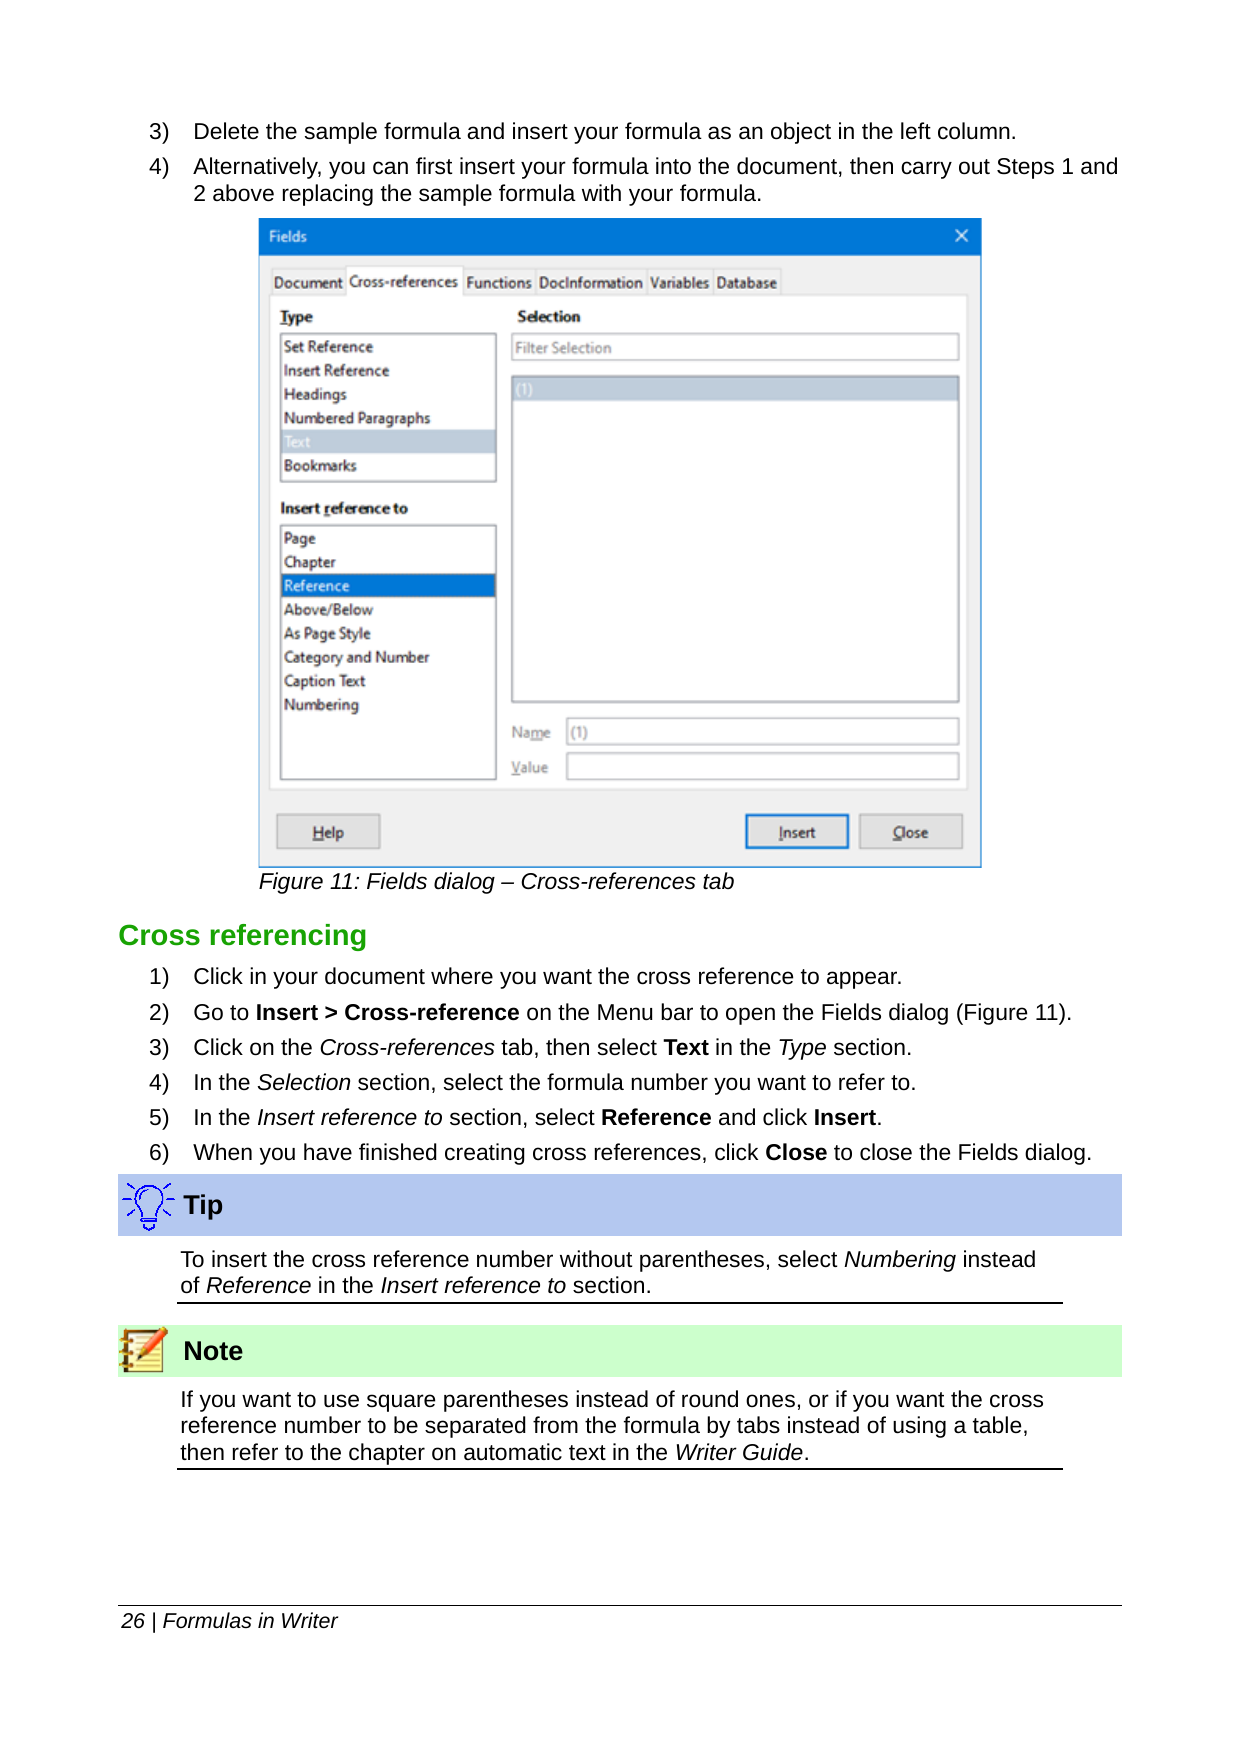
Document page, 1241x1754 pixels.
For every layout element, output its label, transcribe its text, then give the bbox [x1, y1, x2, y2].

list Click on the Cross-references tab, then select Text in the Type section. [169, 1034, 1122, 1060]
list Delete the sample formula and insert your formula as an object in the left column. [169, 118, 1122, 144]
text To insert the cross reference number without parentheses, select Numbering instead of Reference in the Insert reference to section. [177, 1243, 1063, 1302]
list Alternatively, you can first insert your formula into the document, then carry out Steps 1 and 2 above replacing the sample formula with your formula. [169, 153, 1122, 206]
picture [119, 1325, 170, 1376]
list When you have finished creating cross references, click Close to close the Fields dialog. [169, 1139, 1122, 1166]
text If you want to use square parentheses instead of round ones, or if you want the cross reference number to be separated from the formula by tabs instead of using a table, then refer to the chapter on automatic text in the Writer Guide. [177, 1383, 1063, 1468]
subtitle Note [118, 1325, 1122, 1377]
picture [119, 1175, 179, 1235]
list Go to Insert > Cross-reference on the Menu bar to open the Fields dialog (Figure 11). [169, 998, 1122, 1025]
list In the Selection section, select the formula number you want to refer to. [169, 1069, 1122, 1095]
subtitle Tip [118, 1174, 1122, 1236]
subtitle Cross referencing [118, 918, 1122, 951]
list Click in your document where you want the cross reference to appear. [169, 963, 1122, 989]
text Figure 11: Fields dialog – Cross-references tab [258, 868, 982, 894]
list In the Insert reference to section, select Reference and click Insert. [169, 1104, 1122, 1130]
picture [258, 218, 982, 868]
